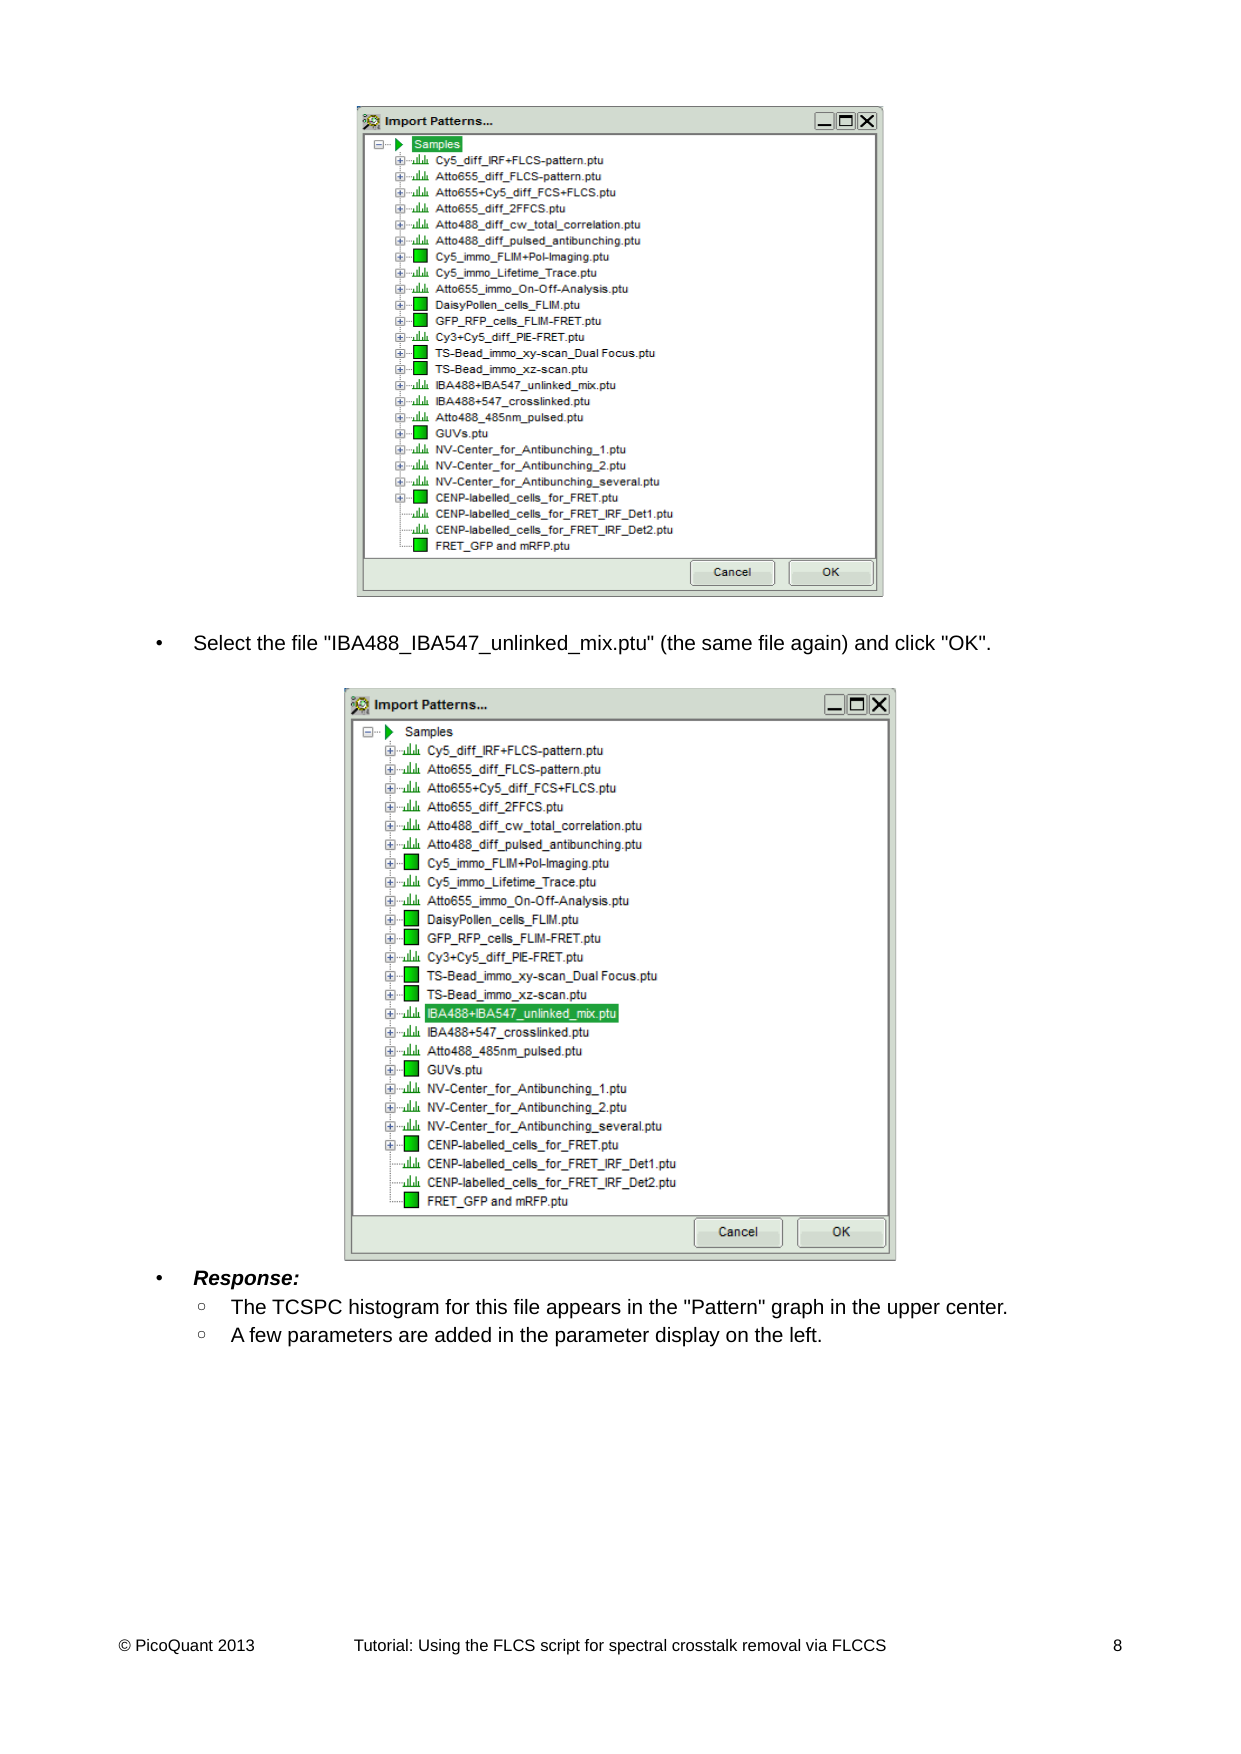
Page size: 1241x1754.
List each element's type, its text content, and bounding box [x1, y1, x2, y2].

picture [356, 106, 884, 597]
list Select the file "IBA488_IBA547_unlinked_mix.ptu" (the same file again) and click "OK". [156, 630, 1122, 654]
list Response: [156, 1242, 1122, 1290]
list A few parameters are added in the parameter display on the left. [193, 1323, 1122, 1347]
picture [344, 688, 897, 1261]
list The TCSPC histogram for this file appears in the "Pattern" graph in the upper center. [193, 1294, 1122, 1318]
